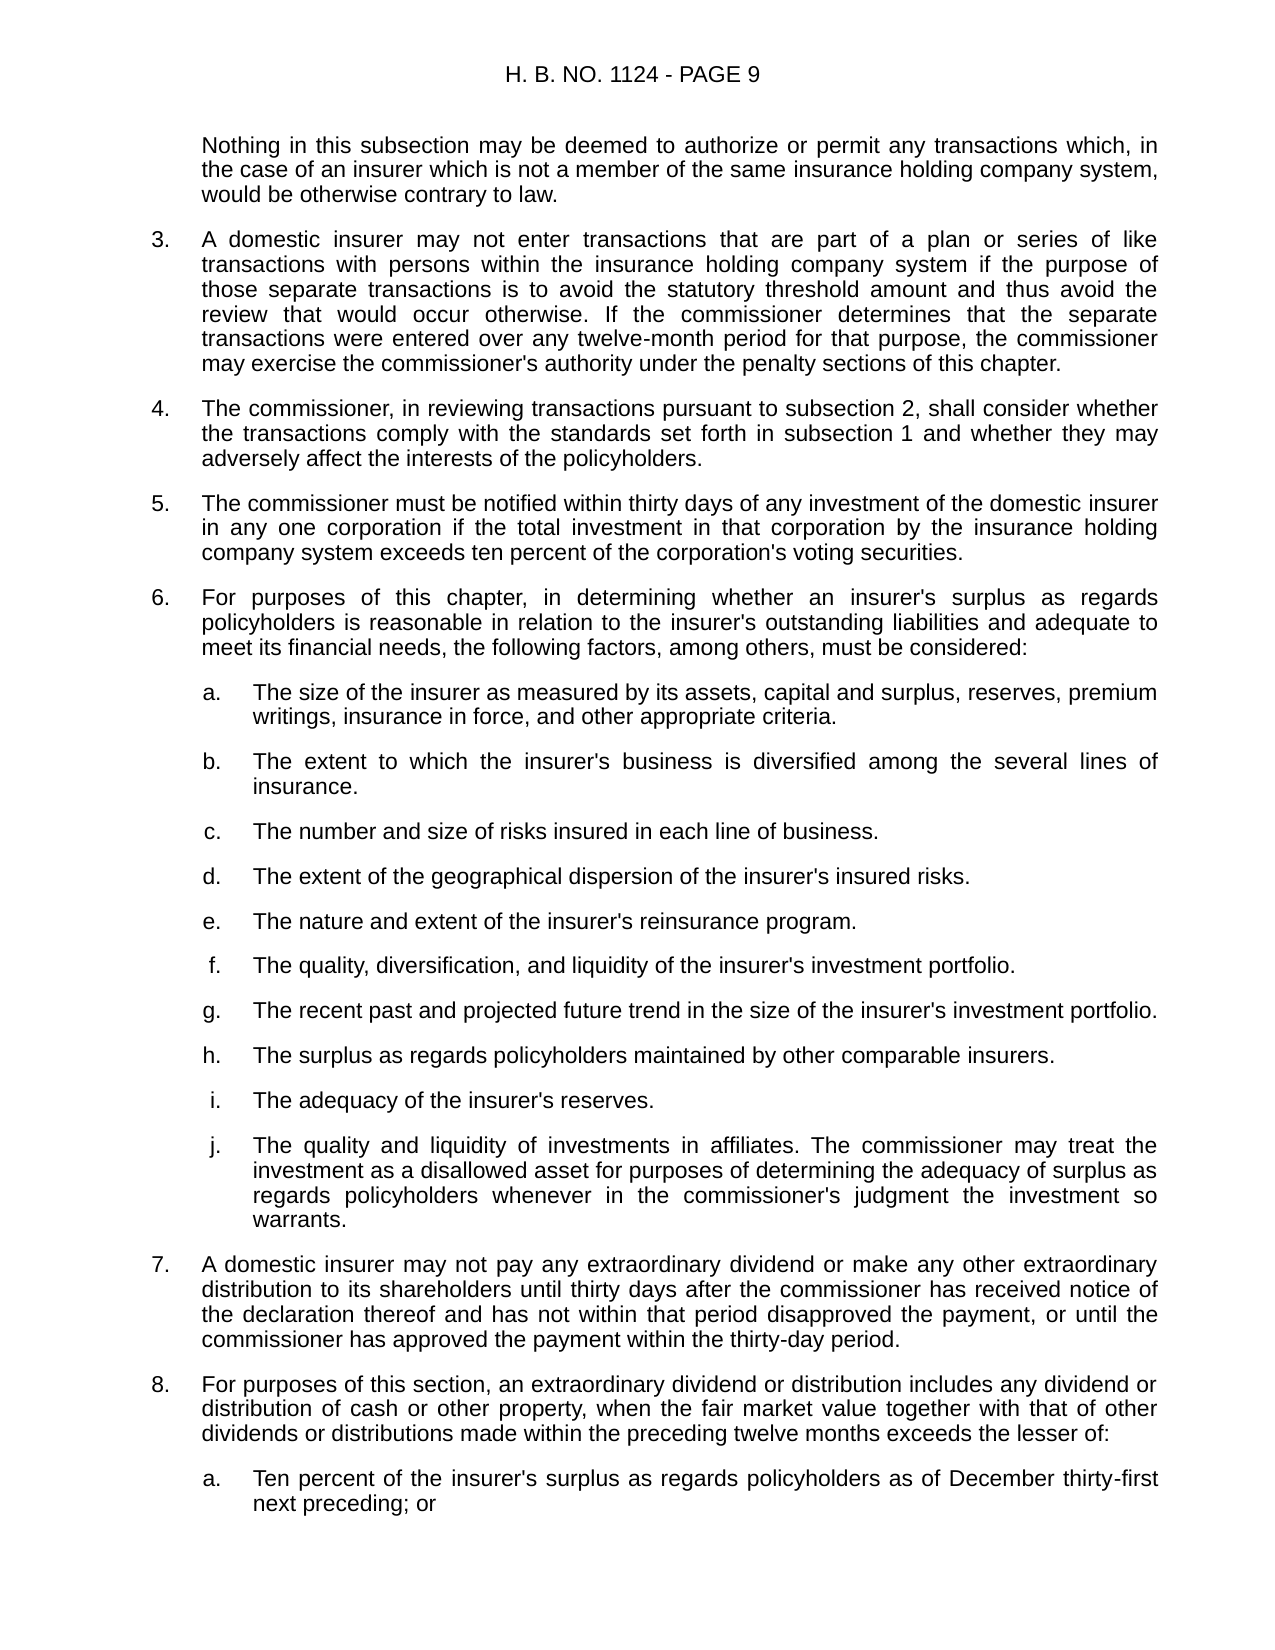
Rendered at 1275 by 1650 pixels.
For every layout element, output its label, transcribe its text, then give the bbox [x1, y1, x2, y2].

text a. The size of the insurer as measured by its assets, capital and surplus, reserves, premium writings, insurance in force, and other appropriate criteria. [106, 680, 1158, 730]
text Nothing in this subsection may be deemed to authorize or permit any transactions which, in the case of an insurer which is not a member of the same insurance holding company system, would be otherwise contrary to law. [201, 133, 1158, 208]
text d. The extent of the geographical dispersion of the insurer's insured risks. [106, 864, 1158, 889]
text i. The adequacy of the insurer's reserves. [106, 1089, 1158, 1114]
text c. The number and size of risks insured in each line of business. [106, 819, 1158, 844]
text 7. A domestic insurer may not pay any extraordinary dividend or make any other extraordinary distribution to its shareholders until thirty days after the commissioner has received notice of the declaration thereof and has not within that period disapproved the payment, or until the commissioner has approved the payment within the thirty‑day period. [106, 1253, 1158, 1352]
text 4. The commissioner, in reviewing transactions pursuant to subsection 2, shall consider whether the transactions comply with the standards set forth in subsection 1 and whether they may adversely affect the interests of the policyholders. [106, 397, 1158, 471]
text 5. The commissioner must be notified within thirty days of any investment of the domestic insurer in any one corporation if the total investment in that corporation by the insurance holding company system exceeds ten percent of the corporation's voting securities. [106, 491, 1158, 566]
text g. The recent past and projected future trend in the size of the insurer's investment portfolio. [106, 999, 1158, 1024]
text b. The extent to which the insurer's business is diversified among the several lines of insurance. [106, 750, 1158, 799]
text 8. For purposes of this section, an extraordinary dividend or distribution includes any dividend or distribution of cash or other property, when the fair market value together with that of other dividends or distributions made within the preceding twelve months exceeds the lesser of: [106, 1372, 1158, 1447]
text e. The nature and extent of the insurer's reinsurance program. [106, 909, 1158, 934]
text f. The quality, diversification, and liquidity of the insurer's investment portfolio. [106, 954, 1158, 979]
text 3. A domestic insurer may not enter transactions that are part of a plan or series of like transactions with persons within the insurance holding company system if the purpose of those separate transactions is to avoid the statutory threshold amount and thus avoid the review that would occur otherwise. If the commissioner determines that the separate transactions were entered over any twelve‑month period for that purpose, the commissioner may exercise the commissioner's authority under the penalty sections of this chapter. [106, 228, 1158, 377]
text 6. For purposes of this chapter, in determining whether an insurer's surplus as regards policyholders is reasonable in relation to the insurer's outstanding liabilities and adequate to meet its financial needs, the following factors, among others, must be considered: [106, 586, 1158, 660]
text a. Ten percent of the insurer's surplus as regards policyholders as of December thirty‑first next preceding; or [106, 1467, 1158, 1516]
text h. The surplus as regards policyholders maintained by other comparable insurers. [106, 1044, 1158, 1069]
text j. The quality and liquidity of investments in affiliates. The commissioner may treat the investment as a disallowed asset for purposes of determining the adequacy of surplus as regards policyholders whenever in the commissioner's judgment the investment so warrants. [106, 1134, 1158, 1233]
